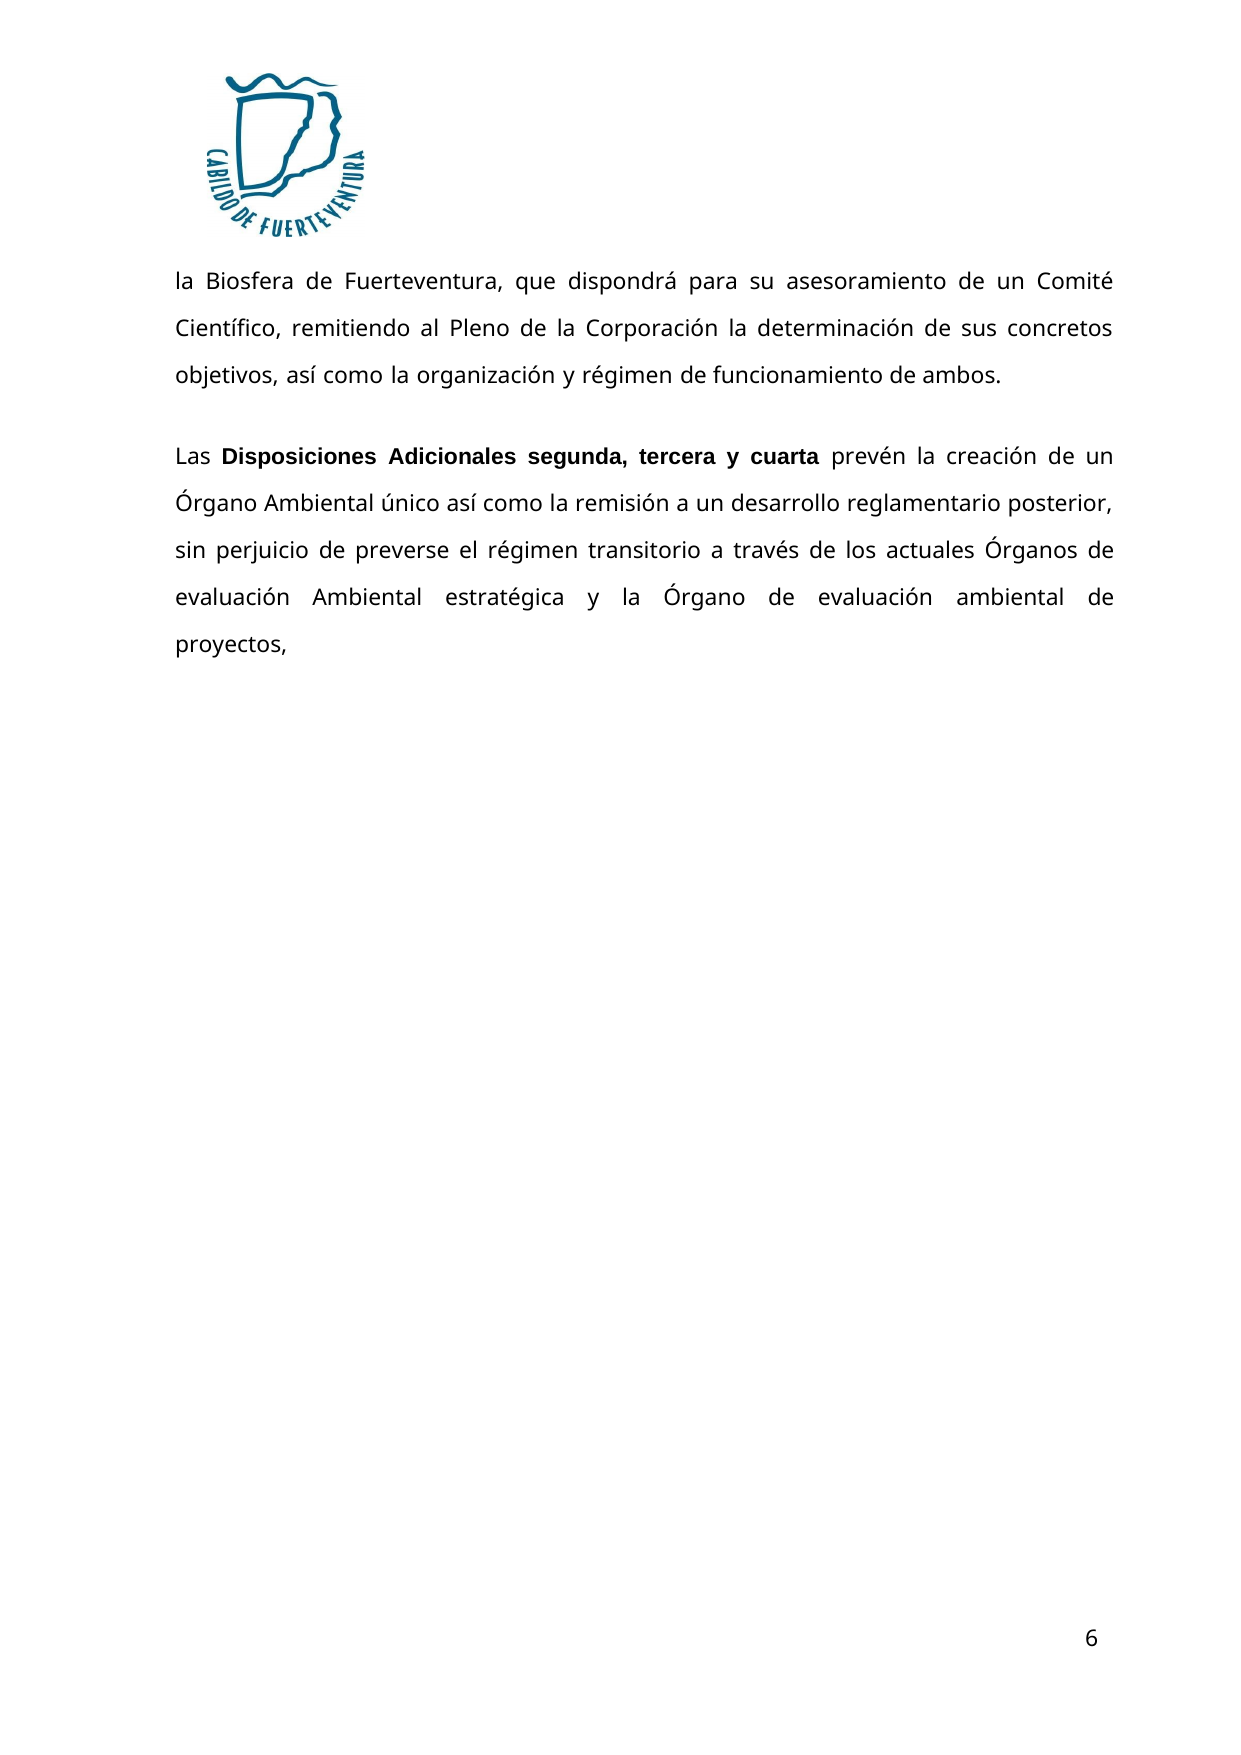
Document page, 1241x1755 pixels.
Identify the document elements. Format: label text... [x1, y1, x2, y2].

text la Biosfera de Fuerteventura, que dispondrá para su asesoramiento de un Comité Científico, remitiendo al Pleno de la Corporación la determinación de sus concretos objetivos, así como la organización y régimen de funcionamiento de ambos. [175, 265, 1114, 390]
text Las Disposiciones Adicionales segunda, tercera y cuarta prevén la creación de un Órgano Ambiental único así como la remisión a un desarrollo reglamentario posterior, sin perjuicio de preverse el régimen transitorio a través de los actuales Órganos de evaluación Ambiental estratégica y la Órgano de evaluación ambiental de proyectos, [175, 440, 1114, 659]
